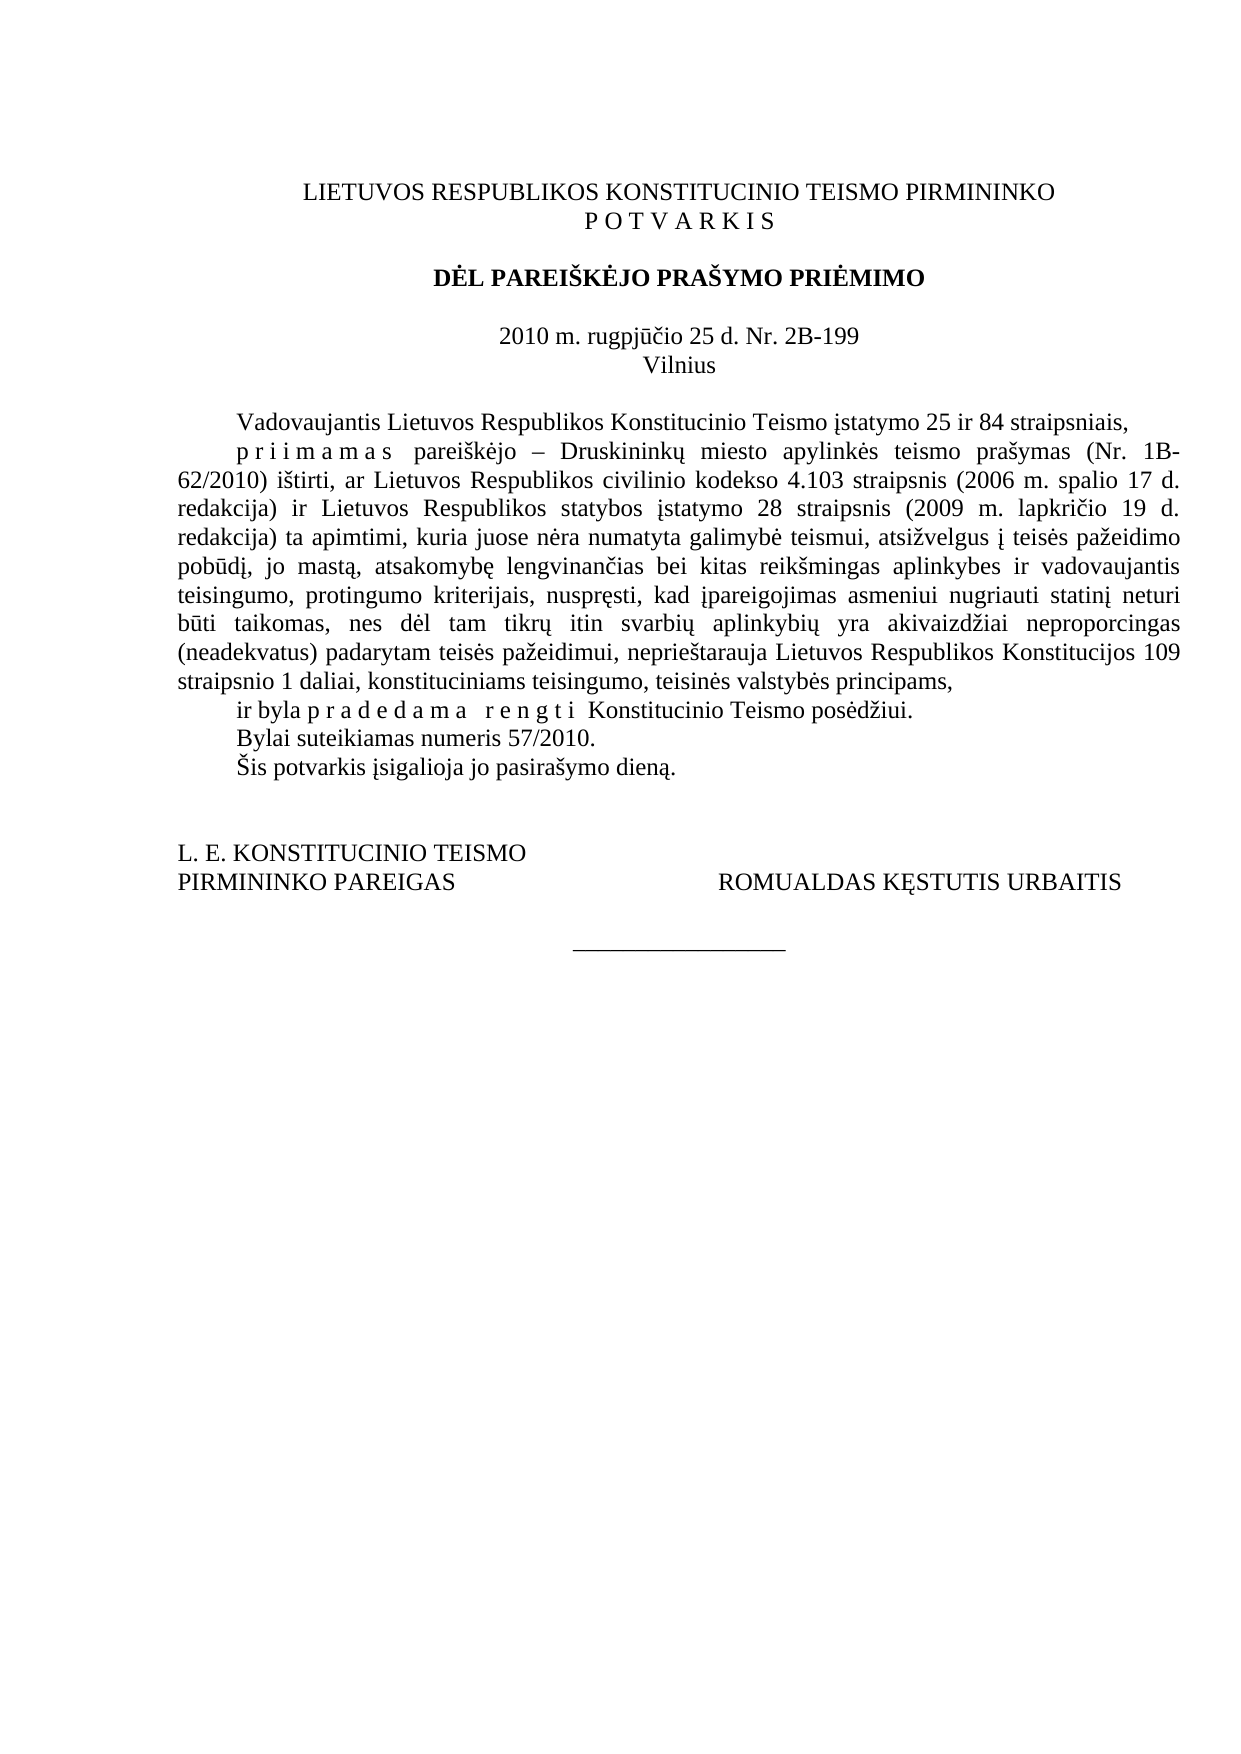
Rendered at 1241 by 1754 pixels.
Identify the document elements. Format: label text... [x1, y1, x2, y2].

text _________________ [177, 925, 1181, 953]
text LIETUVOS RESPUBLIKOS KONSTITUCINIO TEISMO PIRMININKO [177, 177, 1181, 206]
text L. e. Konstitucinio Teismo [177, 838, 1181, 867]
text Vilnius [177, 350, 1181, 378]
text ir byla pradedama rengti Konstitucinio Teismo posėdžiui. [177, 695, 1181, 723]
text DĖL PAREIŠKĖJO PRAŠYMO PRIĖMIMO [177, 263, 1181, 292]
text POTVARKIS [177, 206, 1181, 235]
text Bylai suteikiamas numeris 57/2010. [177, 723, 1181, 752]
text Vadovaujantis Lietuvos Respublikos Konstitucinio Teismo įstatymo 25 ir 84 straipsniais, [177, 407, 1181, 436]
text Šis potvarkis įsigalioja jo pasirašymo dieną. [177, 752, 1181, 781]
text pirmininko pareigas Romualdas Kęstutis Urbaitis [177, 867, 1181, 896]
text priimamas pareiškėjo – Druskininkų miesto apylinkės teismo prašymas (Nr. 1B-62/2010) ištirti, ar Lietuvos Respublikos civilinio kodekso 4.103 straipsnis (2006 m. spalio 17 d. redakcija) ir Lietuvos Respublikos statybos įstatymo 28 straipsnis (2009 m. lapkričio 19 d. redakcija) ta apimtimi, kuria juose nėra numatyta galimybė teismui, atsižvelgus į teisės pažeidimo pobūdį, jo mastą, atsakomybę lengvinančias bei kitas reikšmingas aplinkybes ir vadovaujantis teisingumo, protingumo kriterijais, nuspręsti, kad įpareigojimas asmeniui nugriauti statinį neturi būti taikomas, nes dėl tam tikrų itin svarbių aplinkybių yra akivaizdžiai neproporcingas (neadekvatus) padarytam teisės pažeidimui, neprieštarauja Lietuvos Respublikos Konstitucijos 109 straipsnio 1 daliai, konstituciniams teisingumo, teisinės valstybės principams, [177, 436, 1181, 695]
text 2010 m. rugpjūčio 25 d. Nr. 2B-199 [177, 321, 1181, 350]
